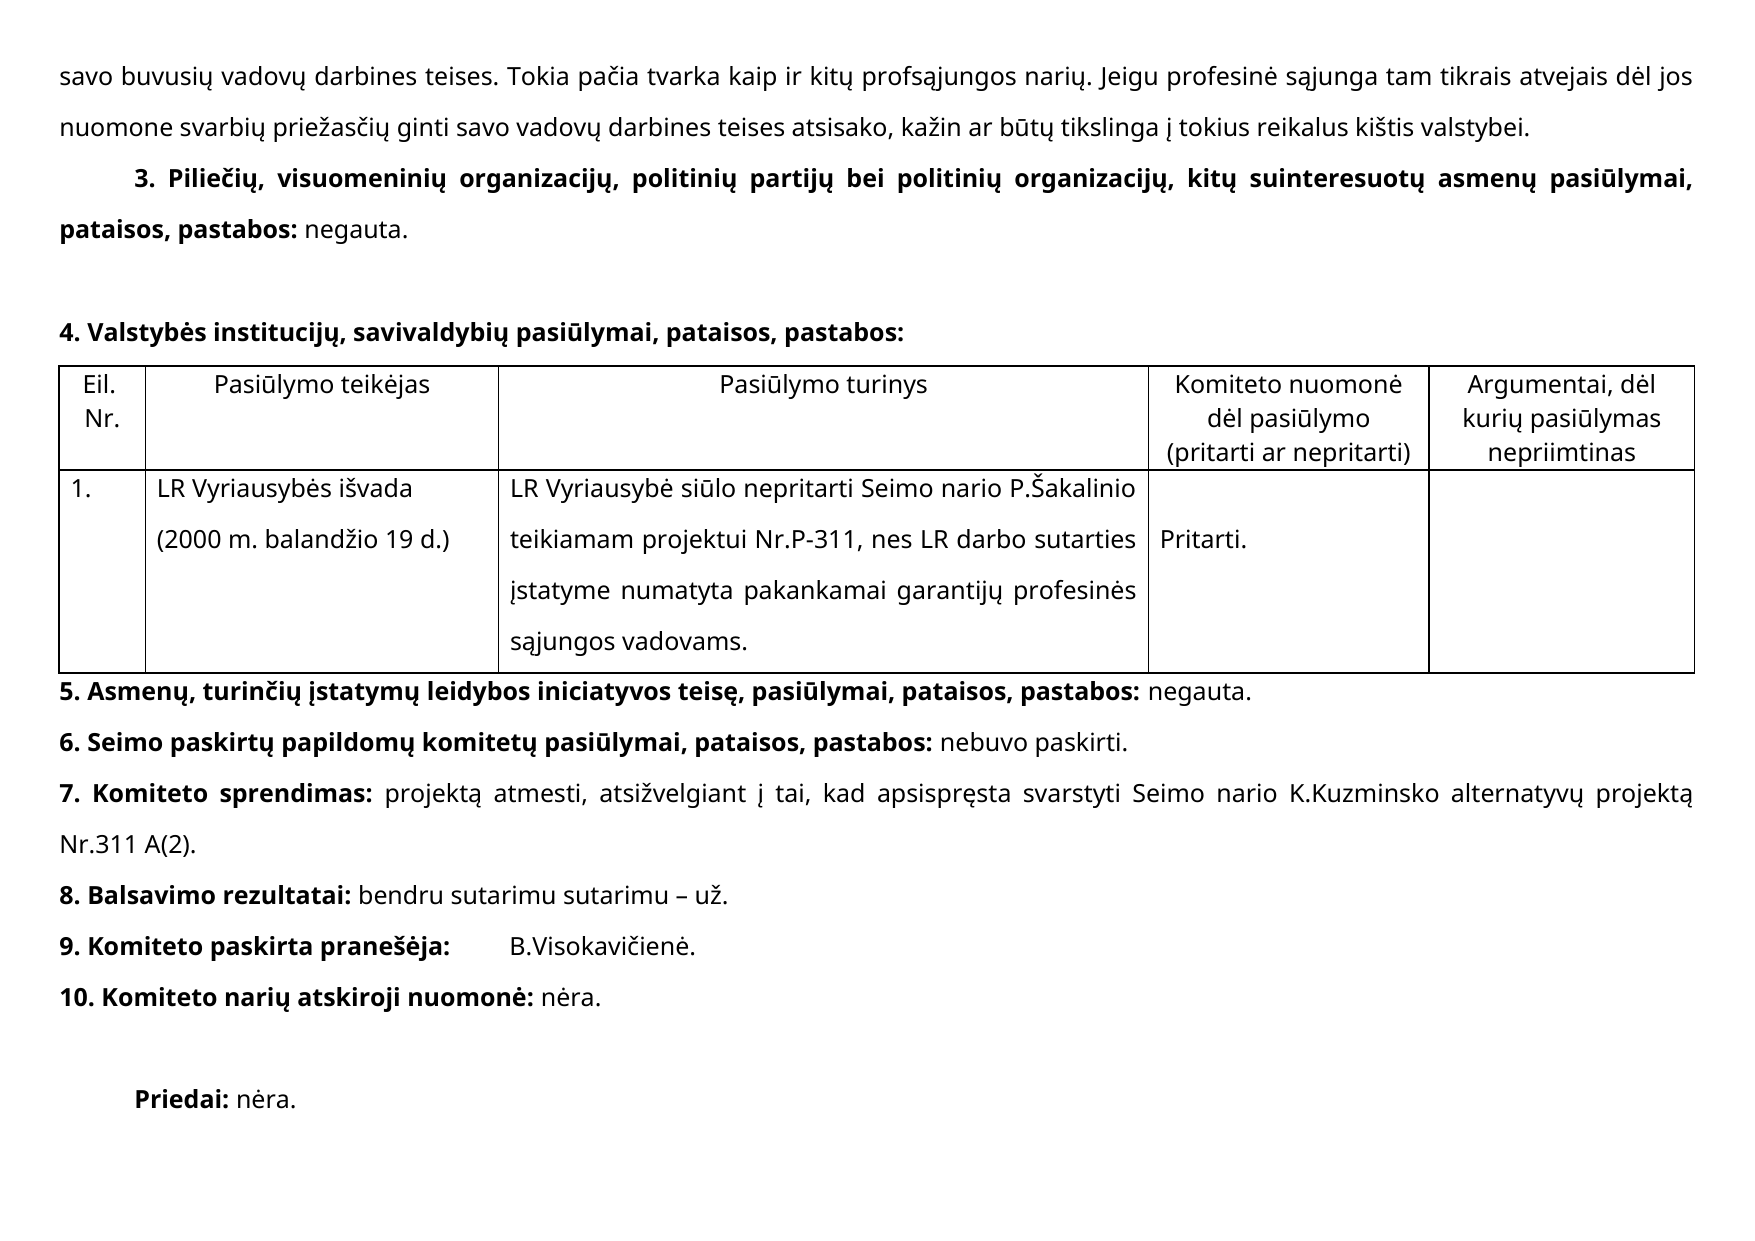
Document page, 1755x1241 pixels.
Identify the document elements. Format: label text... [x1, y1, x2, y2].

table_header Pasiūlymo turinys [499, 367, 1148, 469]
text 7. Komiteto sprendimas: projektą atmesti, atsižvelgiant į tai, kad apsispręsta svarstyti Seimo nario K.Kuzminsko alternatyvų projektą Nr.311 A(2). [59, 776, 1695, 861]
text 4. Valstybės institucijų, savivaldybių pasiūlymai, pataisos, pastabos: [59, 314, 1695, 348]
text 9. Komiteto paskirta pranešėja: B.Visokavičienė. [59, 929, 1695, 963]
table_header Komiteto nuomonė dėl pasiūlymo (pritarti ar nepritarti) [1149, 367, 1428, 469]
text 5. Asmenų, turinčių įstatymų leidybos iniciatyvos teisę, pasiūlymai, pataisos, pastabos: negauta. [59, 674, 1695, 708]
table_cell [1430, 471, 1694, 672]
table_header Pasiūlymo teikėjas [146, 367, 498, 469]
table_cell LR Vyriausybė siūlo nepritarti Seimo nario P.Šakalinio teikiamam projektui Nr.P-311, nes LR darbo sutarties įstatyme numatyta pakankamai garantijų profesinės sąjungos vadovams. [499, 471, 1148, 672]
table_cell 1. [60, 471, 145, 672]
text 3. Piliečių, visuomeninių organizacijų, politinių partijų bei politinių organizacijų, kitų suinteresuotų asmenų pasiūlymai, pataisos, pastabos: negauta. [59, 161, 1695, 246]
text 10. Komiteto narių atskiroji nuomonė: nėra. [59, 980, 1695, 1014]
text Priedai: nėra. [59, 1082, 1695, 1116]
table_cell LR Vyriausybės išvada (2000 m. balandžio 19 d.) [146, 471, 498, 672]
table_cell Pritarti. [1149, 471, 1428, 672]
text savo buvusių vadovų darbines teises. Tokia pačia tvarka kaip ir kitų profsąjungos narių. Jeigu profesinė sąjunga tam tikrais atvejais dėl jos nuomone svarbių priežasčių ginti savo vadovų darbines teises atsisako, kažin ar būtų tikslinga į tokius reikalus kištis valstybei. [59, 59, 1695, 144]
table_header Eil. Nr. [60, 367, 145, 469]
text 8. Balsavimo rezultatai: bendru sutarimu sutarimu – už. [59, 878, 1695, 912]
table_header Argumentai, dėl kurių pasiūlymas nepriimtinas [1430, 367, 1694, 469]
text 6. Seimo paskirtų papildomų komitetų pasiūlymai, pataisos, pastabos: nebuvo paskirti. [59, 725, 1695, 759]
